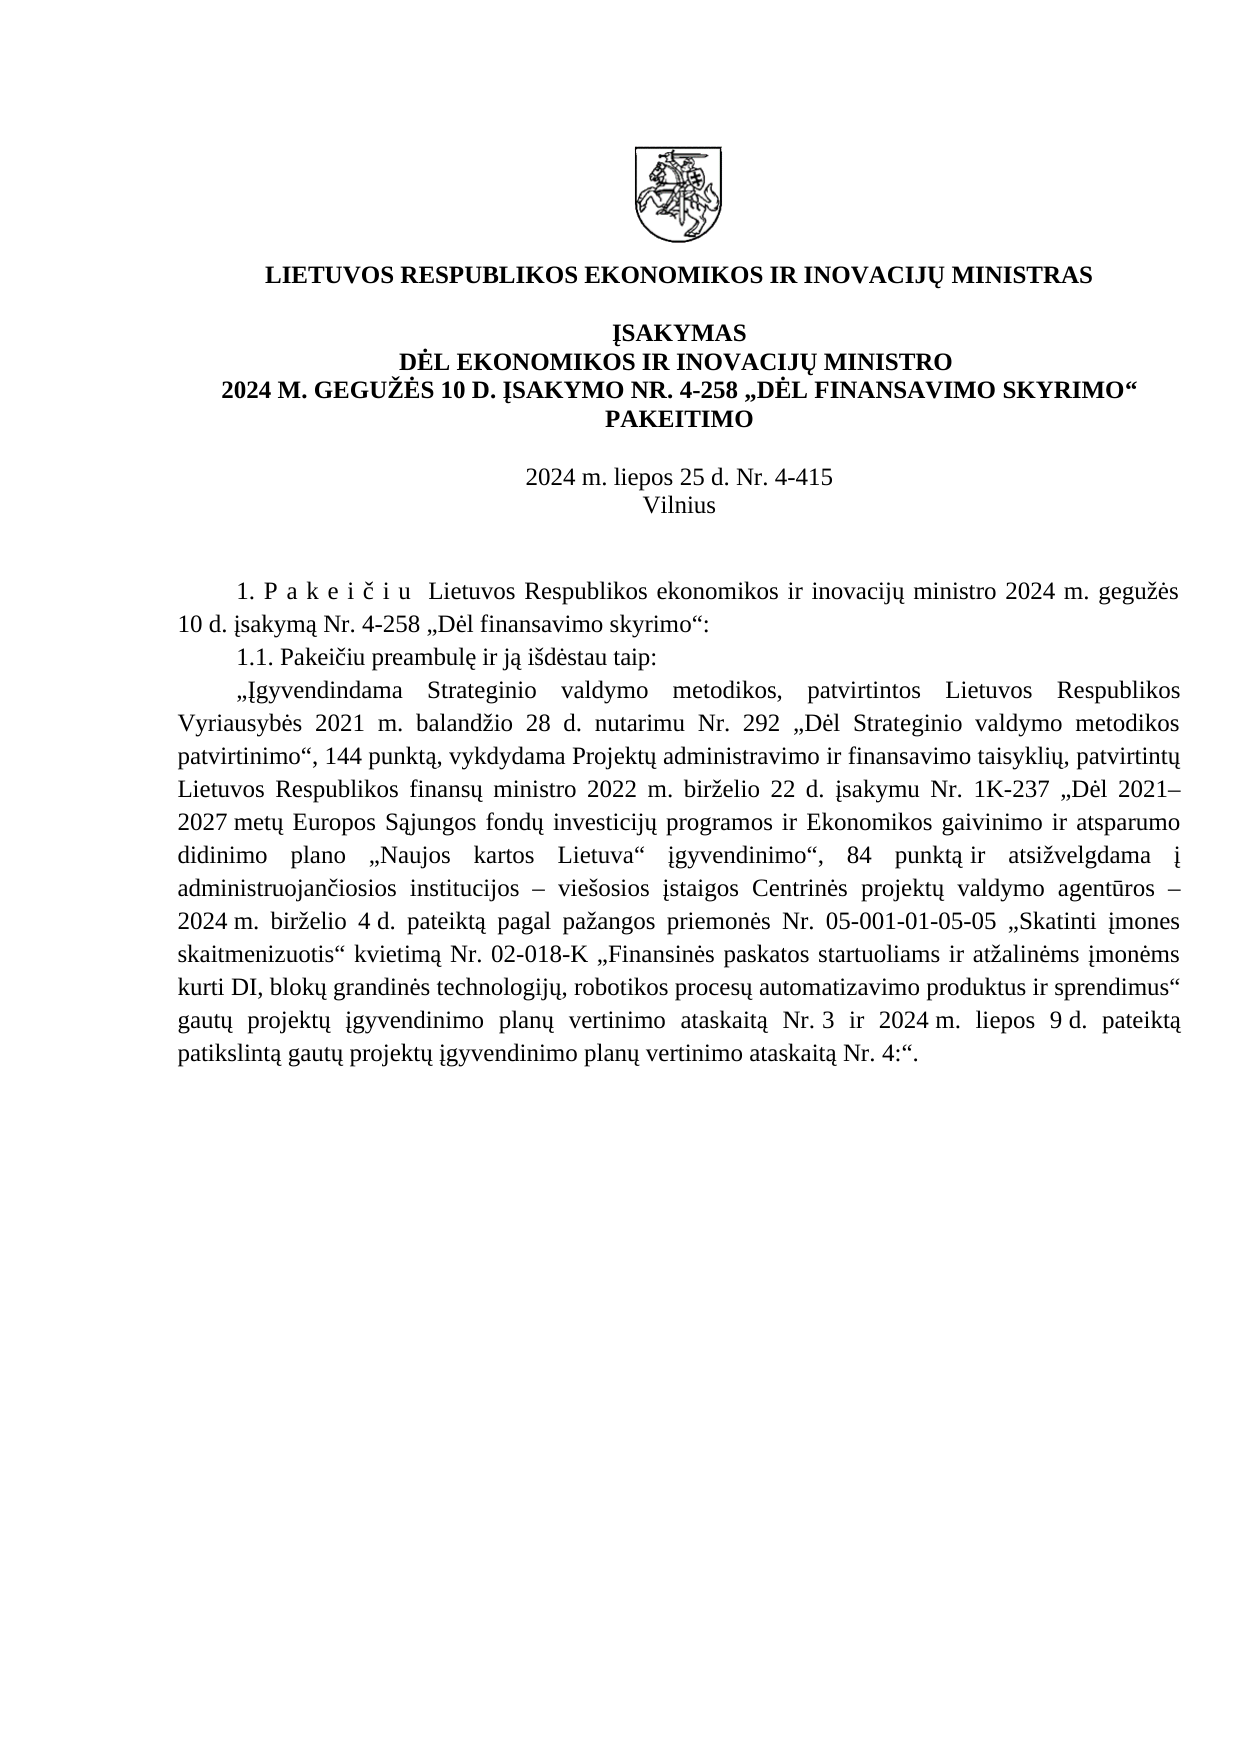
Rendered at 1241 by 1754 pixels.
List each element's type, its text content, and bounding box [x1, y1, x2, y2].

text 2024 m. GEGUŽĖS 10 d. įsakymo Nr. 4-258 „dėl FINANSAVIMO SKYRIMO“ PAKEITIMO [177, 376, 1181, 433]
text įsakymas [177, 318, 1181, 347]
text LIETUVOS RESPUBLIKOS Ekonomikos ir inovacijų MINISTRAS [177, 261, 1181, 289]
text 1.1. Pakeičiu preambulę ir ją išdėstau taip: [177, 642, 1181, 671]
text dėl ekonomikos ir inovacijų ministro [177, 347, 1181, 376]
text 2024 m. liepos 25 d. Nr. 4-415 [177, 462, 1181, 491]
text „Įgyvendindama Strateginio valdymo metodikos, patvirtintos Lietuvos Respublikos Vyriausybės 2021 m. balandžio 28 d. nutarimu Nr. 292 „Dėl Strateginio valdymo metodikos patvirtinimo“, 144 punktą, vykdydama Projektų administravimo ir finansavimo taisyklių, patvirtintų Lietuvos Respublikos finansų ministro 2022 m. birželio 22 d. įsakymu Nr. 1K-237 „Dėl 2021–2027 metų Europos Sąjungos fondų investicijų programos ir Ekonomikos gaivinimo ir atsparumo didinimo plano „Naujos kartos Lietuva“ įgyvendinimo“, 84 punktą ir atsižvelgdama į administruojančiosios institucijos – viešosios įstaigos Centrinės projektų valdymo agentūros – 2024 m. birželio 4 d. pateiktą pagal pažangos priemonės Nr. 05-001-01-05-05 „Skatinti įmones skaitmenizuotis“ kvietimą Nr. 02-018-K „Finansinės paskatos startuoliams ir atžalinėms įmonėms kurti DI, blokų grandinės technologijų, robotikos procesų automatizavimo produktus ir sprendimus“ gautų projektų įgyvendinimo planų vertinimo ataskaitą Nr. 3 ir 2024 m. liepos 9 d. pateiktą patikslintą gautų projektų įgyvendinimo planų vertinimo ataskaitą Nr. 4:“. [177, 675, 1181, 1067]
text Vilnius [177, 491, 1181, 519]
text 1. P a k e i č i u Lietuvos Respublikos ekonomikos ir inovacijų ministro 2024 m. gegužės 10 d. įsakymą Nr. 4-258 „Dėl finansavimo skyrimo“: [177, 576, 1181, 638]
